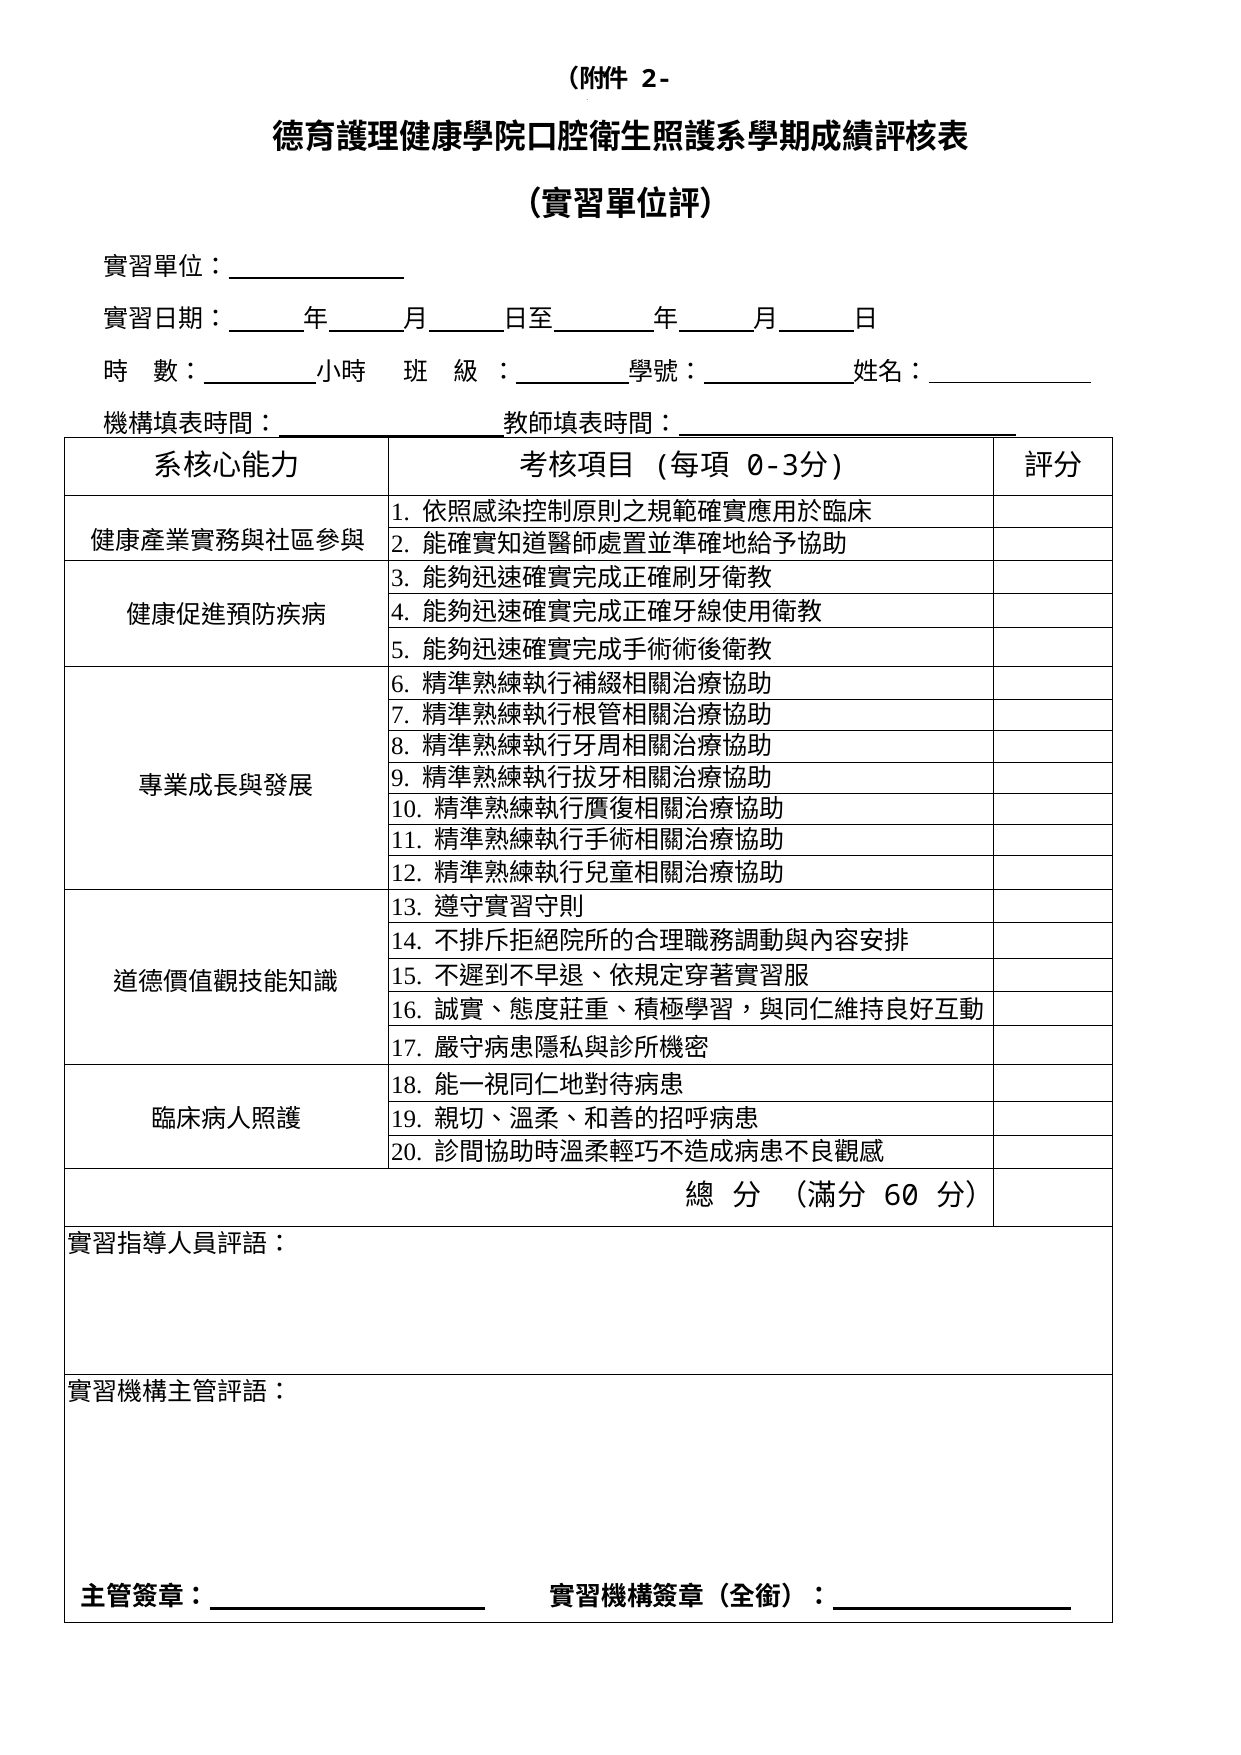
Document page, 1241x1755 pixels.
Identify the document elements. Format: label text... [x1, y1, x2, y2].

table_cell 9. 精準熟練執行拔牙相關治療協助 [389, 763, 993, 793]
table_cell 13. 遵守實習守則 [389, 890, 993, 922]
table_cell 3. 能夠迅速確實完成正確刷牙衛教 [389, 561, 993, 593]
table_cell 1. 依照感染控制原則之規範確實應用於臨床 [389, 496, 993, 527]
table_cell 2. 能確實知道醫師處置並準確地給予協助 [389, 528, 993, 560]
table_header 評分 [994, 438, 1112, 495]
table_cell [994, 594, 1112, 627]
table_cell 19. 親切、溫柔、和善的招呼病患 [389, 1102, 993, 1134]
table_cell 實習指導人員評語： [65, 1227, 1112, 1374]
text [4, 437, 1241, 1660]
table_cell 20. 診間協助時溫柔輕巧不造成病患不良觀感 [389, 1136, 993, 1168]
table_header 系核心能力 [65, 438, 388, 495]
table_cell 8. 精準熟練執行牙周相關治療協助 [389, 731, 993, 762]
table_cell 健康促進預防疾病 [65, 561, 388, 666]
text 時 數： 小時 班 級 ： 學號： 姓名： 機構填表時間： 教師填表時間： [103, 351, 1092, 437]
table_cell [994, 1102, 1112, 1134]
table_cell [994, 667, 1112, 699]
table_cell 4. 能夠迅速確實完成正確牙線使用衛教 [389, 594, 993, 627]
table_cell [994, 700, 1112, 730]
table_cell [994, 856, 1112, 889]
table_header 考核項目 (每項 0-3分) [389, 438, 993, 495]
text 實習日期： 年 月 日至 年 月 日 [103, 299, 1163, 335]
table_cell [994, 825, 1112, 855]
table_cell 6. 精準熟練執行補綴相關治療協助 [389, 667, 993, 699]
table_cell [994, 794, 1112, 824]
table_cell 14. 不排斥拒絕院所的合理職務調動與內容安排 [389, 923, 993, 957]
table_cell [994, 496, 1112, 527]
table_cell 總 分 （滿分 60 分） [65, 1169, 993, 1226]
table_cell 16. 誠實、態度莊重、積極學習，與同仁維持良好互動 [389, 992, 993, 1024]
table_cell [994, 1169, 1112, 1226]
text 實習單位： [103, 247, 1163, 283]
table_cell 7. 精準熟練執行根管相關治療協助 [389, 700, 993, 730]
table_cell 健康產業實務與社區參與 [65, 496, 388, 560]
table_cell [994, 731, 1112, 762]
table_cell 11. 精準熟練執行手術相關治療協助 [389, 825, 993, 855]
table_cell 10. 精準熟練執行贋復相關治療協助 [389, 794, 993, 824]
table_cell 實習機構主管評語： 主管簽章： 實習機構簽章（全銜）： [65, 1375, 1112, 1622]
table_cell 17. 嚴守病患隱私與診所機密 [389, 1026, 993, 1064]
text （實習單位評） [144, 177, 1097, 225]
table_cell [994, 528, 1112, 560]
table_cell [994, 959, 1112, 991]
table_cell [994, 923, 1112, 957]
table_cell [994, 763, 1112, 793]
table_cell 5. 能夠迅速確實完成手術術後衛教 [389, 628, 993, 666]
table_cell [994, 1026, 1112, 1064]
table_cell 15. 不遲到不早退、依規定穿著實習服 [389, 959, 993, 991]
table_cell [994, 1065, 1112, 1101]
table_cell [994, 1136, 1112, 1168]
table_cell [994, 561, 1112, 593]
table_cell 專業成長與發展 [65, 667, 388, 889]
table_cell 道德價值觀技能知識 [65, 890, 388, 1064]
table_cell 臨床病人照護 [65, 1065, 388, 1168]
table_cell 18. 能一視同仁地對待病患 [389, 1065, 993, 1101]
table_cell [994, 628, 1112, 666]
table_cell [994, 890, 1112, 922]
subtitle 德育護理健康學院口腔衛生照護系學期成績評核表 [145, 110, 1097, 158]
table_cell [994, 992, 1112, 1024]
table_cell 12. 精準熟練執行兒童相關治療協助 [389, 856, 993, 889]
